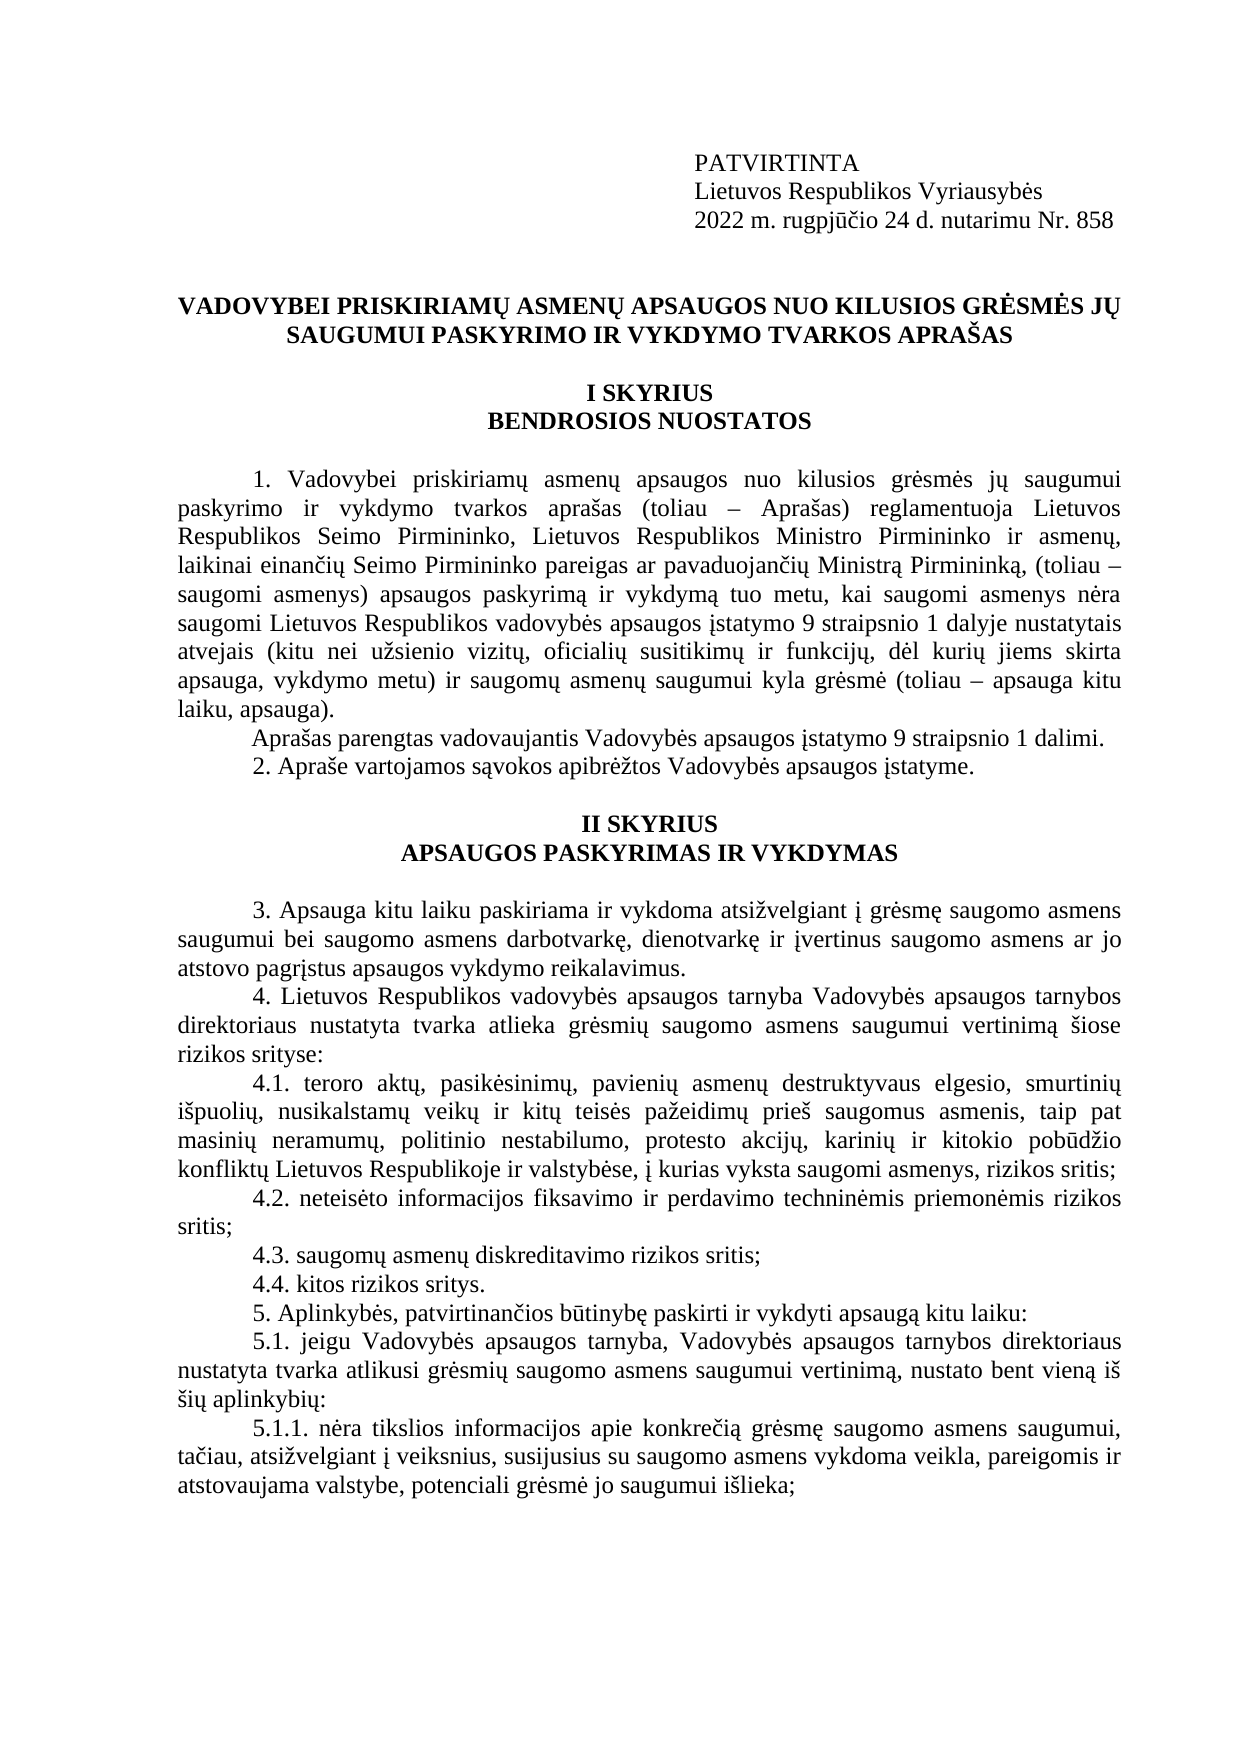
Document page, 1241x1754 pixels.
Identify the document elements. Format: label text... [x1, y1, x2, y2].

text 1. Vadovybei priskiriamų asmenų apsaugos nuo kilusios grėsmės jų saugumui paskyrimo ir vykdymo tvarkos aprašas (toliau – Aprašas) reglamentuoja Lietuvos Respublikos Seimo Pirmininko, Lietuvos Respublikos Ministro Pirmininko ir asmenų, laikinai einančių Seimo Pirmininko pareigas ar pavaduojančių Ministrą Pirmininką, (toliau – saugomi asmenys) apsaugos paskyrimą ir vykdymą tuo metu, kai saugomi asmenys nėra saugomi Lietuvos Respublikos vadovybės apsaugos įstatymo 9 straipsnio 1 dalyje nustatytais atvejais (kitu nei užsienio vizitų, oficialių susitikimų ir funkcijų, dėl kurių jiems skirta apsauga, vykdymo metu) ir saugomų asmenų saugumui kyla grėsmė (toliau – apsauga kitu laiku, apsauga). [177, 464, 1122, 723]
text 4.3. saugomų asmenų diskreditavimo rizikos sritis; [177, 1240, 1122, 1269]
text APSAUGOS PASKYRIMAS IR VYKDYMAS [177, 838, 1122, 866]
text PATVIRTINTA Lietuvos Respublikos Vyriausybės 2022 m. rugpjūčio 24 d. nutarimu Nr. 858 [694, 148, 1122, 234]
text 4. Lietuvos Respublikos vadovybės apsaugos tarnyba Vadovybės apsaugos tarnybos direktoriaus nustatyta tvarka atlieka grėsmių saugomo asmens saugumui vertinimą šiose rizikos srityse: [177, 981, 1122, 1068]
text 3. Apsauga kitu laiku paskiriama ir vykdoma atsižvelgiant į grėsmę saugomo asmens saugumui bei saugomo asmens darbotvarkę, dienotvarkę ir įvertinus saugomo asmens ar jo atstovo pagrįstus apsaugos vykdymo reikalavimus. [177, 895, 1122, 981]
text I SKYRIUS [177, 378, 1122, 406]
text Aprašas parengtas vadovaujantis Vadovybės apsaugos įstatymo 9 straipsnio 1 dalimi. [177, 723, 1122, 751]
text 5.1.1. nėra tikslios informacijos apie konkrečią grėsmę saugomo asmens saugumui, tačiau, atsižvelgiant į veiksnius, susijusius su saugomo asmens vykdoma veikla, pareigomis ir atstovaujama valstybe, potenciali grėsmė jo saugumui išlieka; [177, 1413, 1122, 1499]
text 4.4. kitos rizikos sritys. [177, 1269, 1122, 1298]
text 4.1. teroro aktų, pasikėsinimų, pavienių asmenų destruktyvaus elgesio, smurtinių išpuolių, nusikalstamų veikų ir kitų teisės pažeidimų prieš saugomus asmenis, taip pat masinių neramumų, politinio nestabilumo, protesto akcijų, karinių ir kitokio pobūdžio konfliktų Lietuvos Respublikoje ir valstybėse, į kurias vyksta saugomi asmenys, rizikos sritis; [177, 1068, 1122, 1183]
text II SKYRIUS [177, 809, 1122, 838]
text 4.2. neteisėto informacijos fiksavimo ir perdavimo techninėmis priemonėmis rizikos sritis; [177, 1183, 1122, 1240]
text VADOVYBEI PRISKIRIAMŲ ASMENŲ APSAUGOS NUO KILUSIOS GRĖSMĖS JŲ SAUGUMUI PASKYRIMO IR VYKDYMO TVARKOS APRAŠAS [177, 291, 1122, 349]
text 5.1. jeigu Vadovybės apsaugos tarnyba, Vadovybės apsaugos tarnybos direktoriaus nustatyta tvarka atlikusi grėsmių saugomo asmens saugumui vertinimą, nustato bent vieną iš šių aplinkybių: [177, 1326, 1122, 1413]
text 2. Apraše vartojamos sąvokos apibrėžtos Vadovybės apsaugos įstatyme. [177, 751, 1122, 780]
text BENDROSIOS NUOSTATOS [177, 406, 1122, 435]
text 5. Aplinkybės, patvirtinančios būtinybę paskirti ir vykdyti apsaugą kitu laiku: [177, 1298, 1122, 1326]
